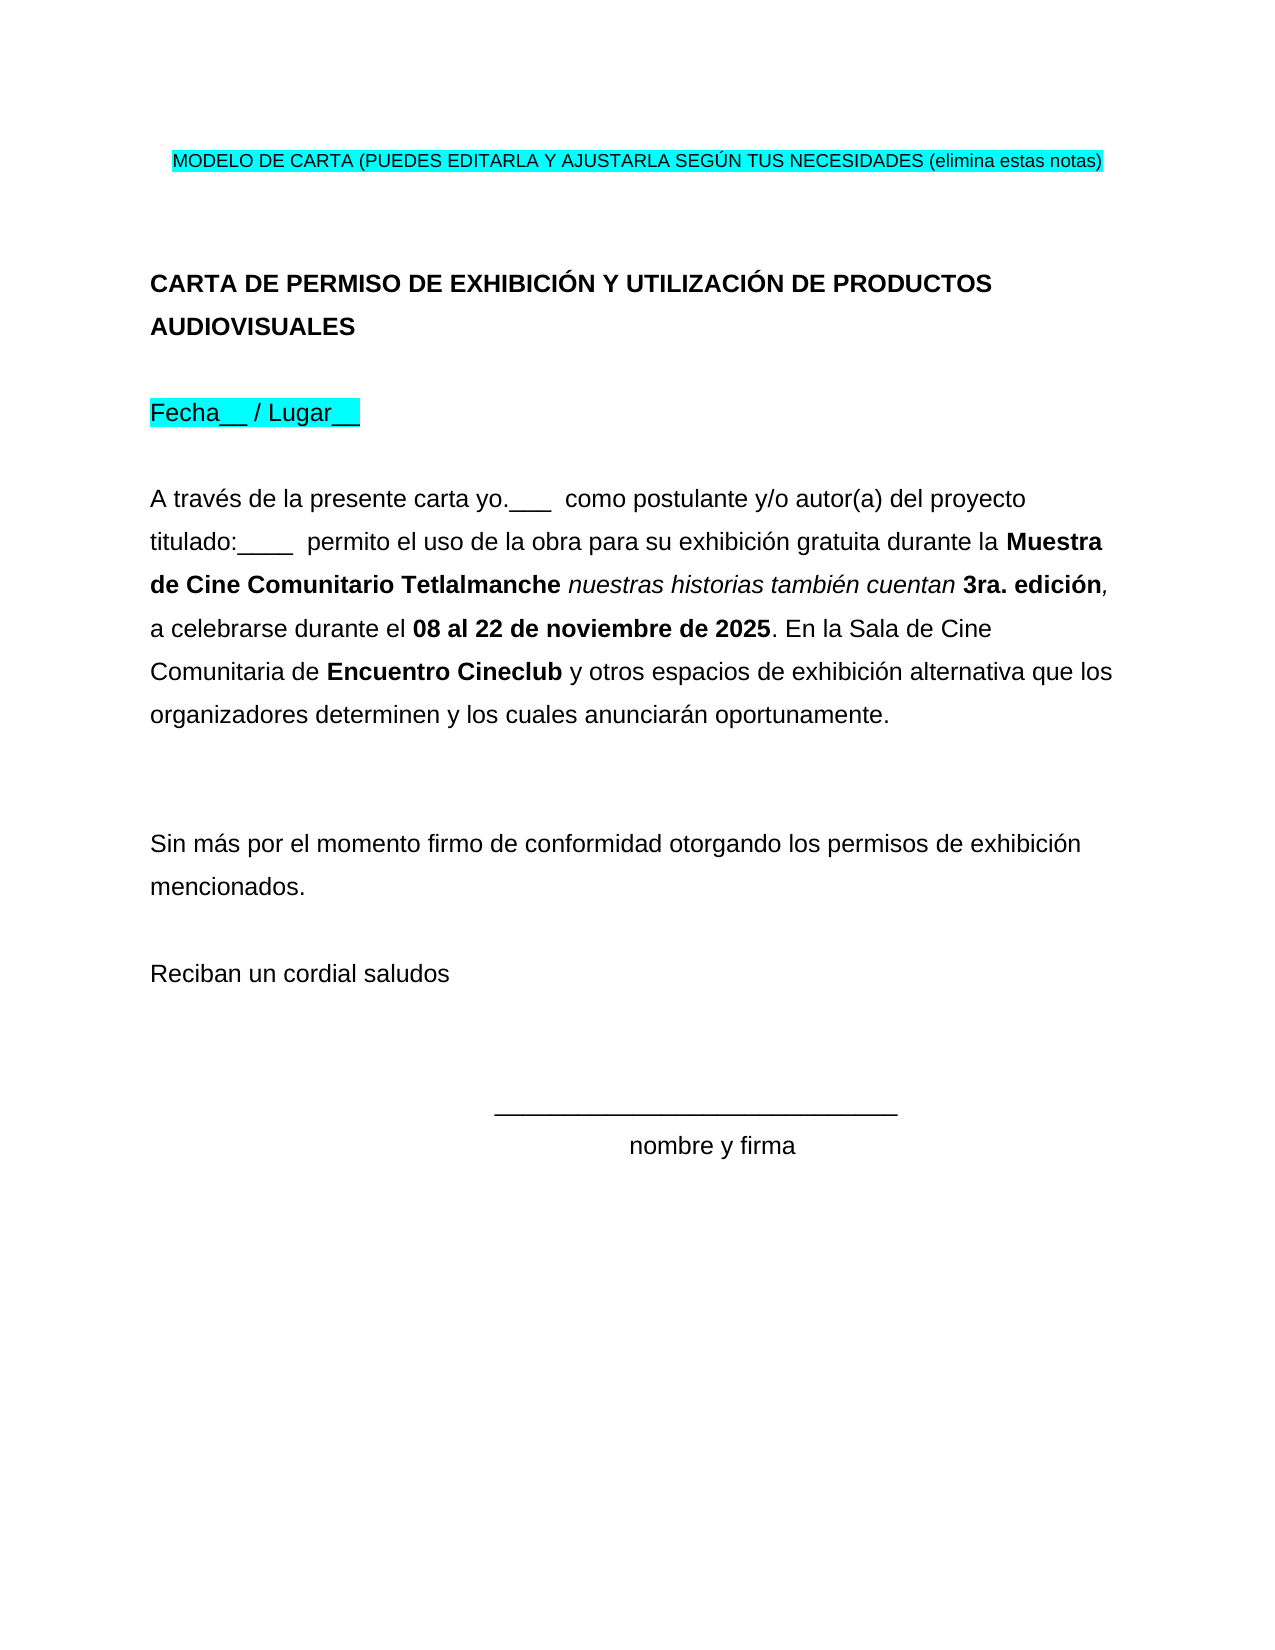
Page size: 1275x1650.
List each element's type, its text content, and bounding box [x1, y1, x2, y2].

text Reciban un cordial saludos [150, 958, 1125, 987]
text Sin más por el momento firmo de conformidad otorgando los permisos de exhibición mencionados. [150, 829, 1125, 901]
text Fecha__ / Lugar__ [150, 398, 1125, 427]
text _____________________________ [150, 1088, 1125, 1117]
text nombre y firma [225, 1131, 1125, 1160]
text A través de la presente carta yo.___ como postulante y/o autor(a) del proyecto titulado:____ permito el uso de la obra para su exhibición gratuita durante la Muestra de Cine Comunitario Tetlalmanche nuestras historias también cuentan 3ra. edición, a celebrarse durante el 08 al 22 de noviembre de 2025. En la Sala de Cine Comunitaria de Encuentro Cineclub y otros espacios de exhibición alternativa que los organizadores determinen y los cuales anunciarán oportunamente. [150, 484, 1125, 728]
text MODELO DE CARTA (PUEDES EDITARLA Y AJUSTARLA SEGÚN TUS NECESIDADES (elimina estas notas) [150, 150, 1125, 172]
text CARTA DE PERMISO DE EXHIBICIÓN Y UTILIZACIÓN DE PRODUCTOS AUDIOVISUALES [150, 268, 1125, 340]
